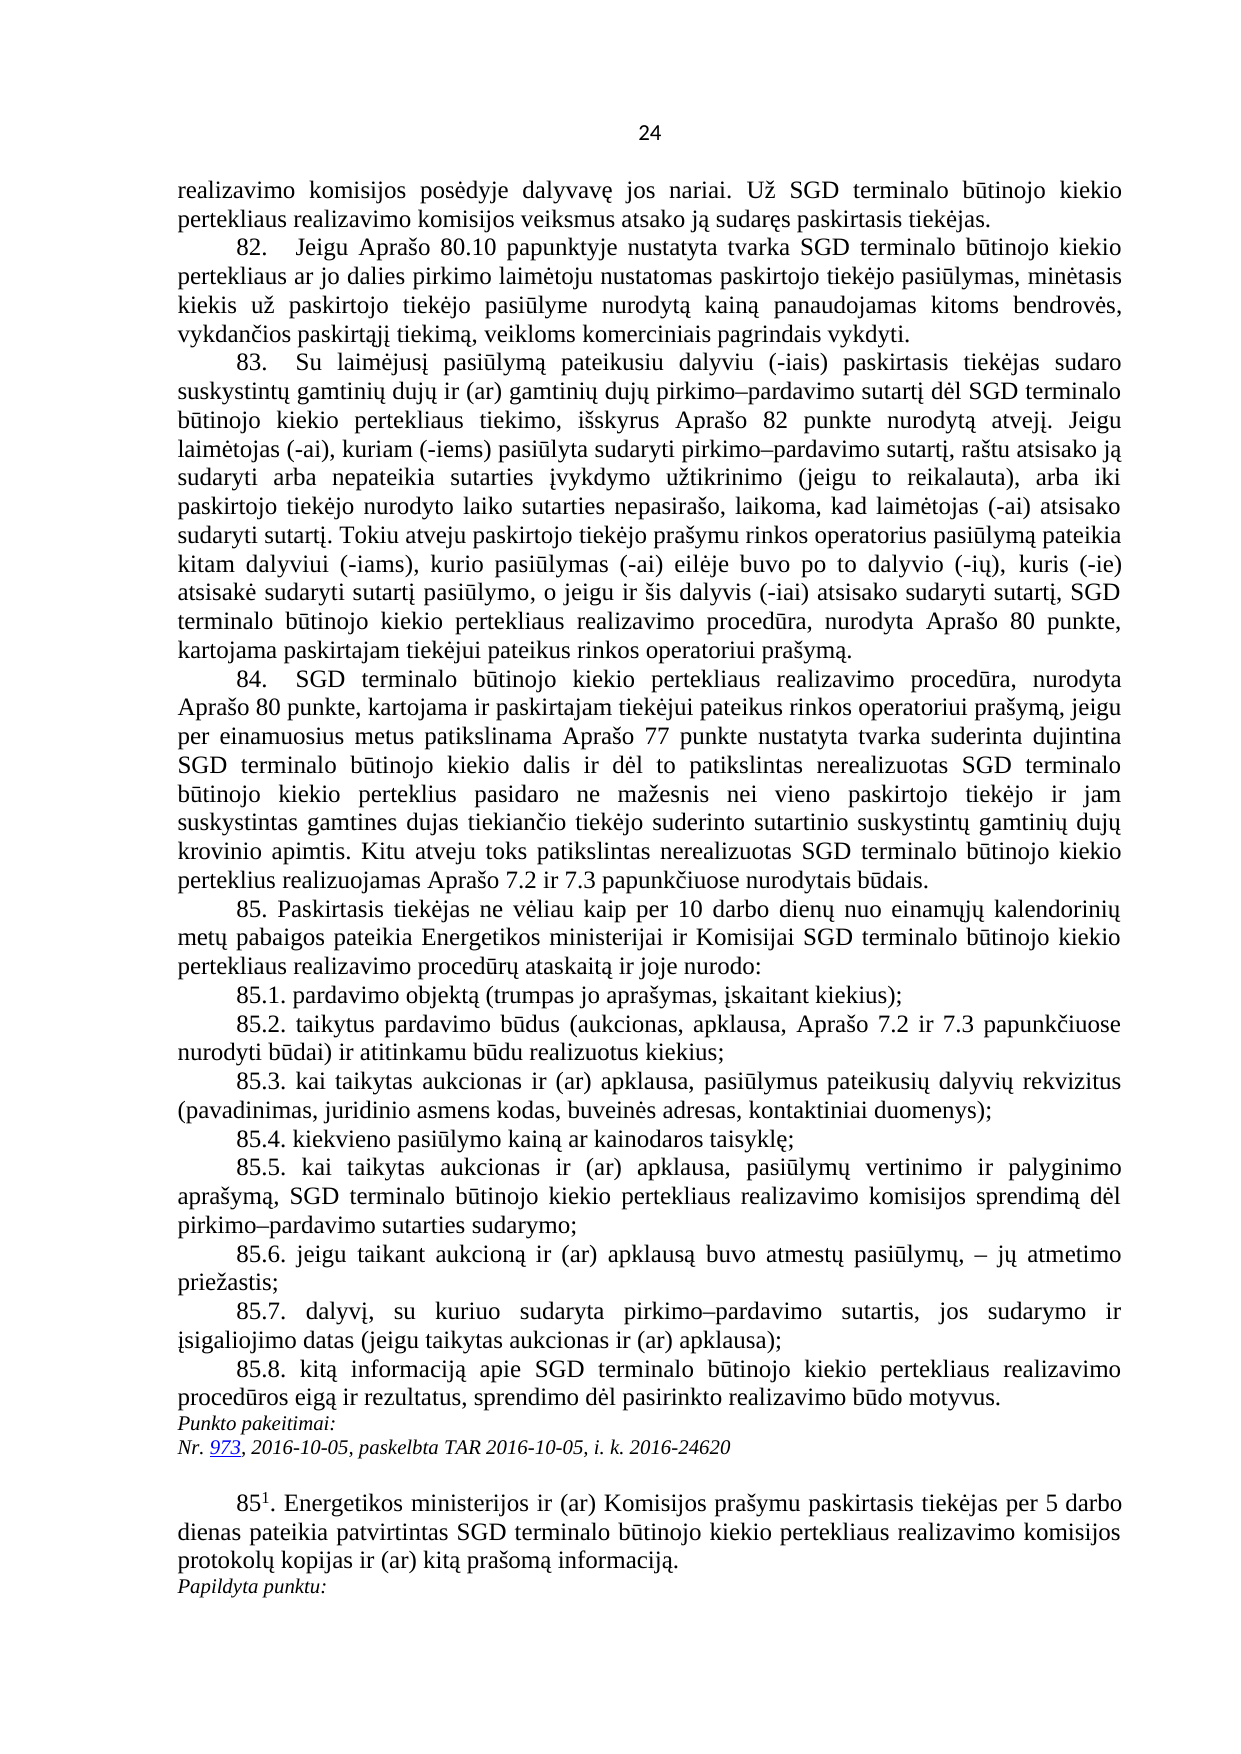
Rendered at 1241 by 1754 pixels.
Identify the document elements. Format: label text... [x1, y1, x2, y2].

text 85.7. dalyvį, su kuriuo sudaryta pirkimo–pardavimo sutartis, jos sudarymo ir įsigaliojimo datas (jeigu taikytas aukcionas ir (ar) apklausa); [177, 1296, 1122, 1354]
text realizavimo komisijos posėdyje dalyvavę jos nariai. Už SGD terminalo būtinojo kiekio pertekliaus realizavimo komisijos veiksmus atsako ją sudaręs paskirtasis tiekėjas. [177, 175, 1122, 232]
text Punkto pakeitimai: [177, 1411, 1122, 1435]
text 85.2. taikytus pardavimo būdus (aukcionas, apklausa, Aprašo 7.2 ir 7.3 papunkčiuose nurodyti būdai) ir atitinkamu būdu realizuotus kiekius; [177, 1009, 1122, 1066]
text 85.4. kiekvieno pasiūlymo kainą ar kainodaros taisyklę; [177, 1124, 1122, 1152]
text 84. SGD terminalo būtinojo kiekio pertekliaus realizavimo procedūra, nurodyta Aprašo 80 punkte, kartojama ir paskirtajam tiekėjui pateikus rinkos operatoriui prašymą, jeigu per einamuosius metus patikslinama Aprašo 77 punkte nustatyta tvarka suderinta dujintina SGD terminalo būtinojo kiekio dalis ir dėl to patikslintas nerealizuotas SGD terminalo būtinojo kiekio perteklius pasidaro ne mažesnis nei vieno paskirtojo tiekėjo ir jam suskystintas gamtines dujas tiekiančio tiekėjo suderinto sutartinio suskystintų gamtinių dujų krovinio apimtis. Kitu atveju toks patikslintas nerealizuotas SGD terminalo būtinojo kiekio perteklius realizuojamas Aprašo 7.2 ir 7.3 papunkčiuose nurodytais būdais. [177, 664, 1122, 894]
text 851. Energetikos ministerijos ir (ar) Komisijos prašymu paskirtasis tiekėjas per 5 darbo dienas pateikia patvirtintas SGD terminalo būtinojo kiekio pertekliaus realizavimo komisijos protokolų kopijas ir (ar) kitą prašomą informaciją. [177, 1488, 1122, 1574]
text 83. Su laimėjusį pasiūlymą pateikusiu dalyviu (-iais) paskirtasis tiekėjas sudaro suskystintų gamtinių dujų ir (ar) gamtinių dujų pirkimo–pardavimo sutartį dėl SGD terminalo būtinojo kiekio pertekliaus tiekimo, išskyrus Aprašo 82 punkte nurodytą atvejį. Jeigu laimėtojas (-ai), kuriam (-iems) pasiūlyta sudaryti pirkimo–pardavimo sutartį, raštu atsisako ją sudaryti arba nepateikia sutarties įvykdymo užtikrinimo (jeigu to reikalauta), arba iki paskirtojo tiekėjo nurodyto laiko sutarties nepasirašo, laikoma, kad laimėtojas (-ai) atsisako sudaryti sutartį. Tokiu atveju paskirtojo tiekėjo prašymu rinkos operatorius pasiūlymą pateikia kitam dalyviui (-iams), kurio pasiūlymas (-ai) eilėje buvo po to dalyvio (-ių), kuris (-ie) atsisakė sudaryti sutartį pasiūlymo, o jeigu ir šis dalyvis (-iai) atsisako sudaryti sutartį, SGD terminalo būtinojo kiekio pertekliaus realizavimo procedūra, nurodyta Aprašo 80 punkte, kartojama paskirtajam tiekėjui pateikus rinkos operatoriui prašymą. [177, 347, 1122, 664]
text 82. Jeigu Aprašo 80.10 papunktyje nustatyta tvarka SGD terminalo būtinojo kiekio pertekliaus ar jo dalies pirkimo laimėtoju nustatomas paskirtojo tiekėjo pasiūlymas, minėtasis kiekis už paskirtojo tiekėjo pasiūlyme nurodytą kainą panaudojamas kitoms bendrovės, vykdančios paskirtąjį tiekimą, veikloms komerciniais pagrindais vykdyti. [177, 232, 1122, 347]
text 85. Paskirtasis tiekėjas ne vėliau kaip per 10 darbo dienų nuo einamųjų kalendorinių metų pabaigos pateikia Energetikos ministerijai ir Komisijai SGD terminalo būtinojo kiekio pertekliaus realizavimo procedūrų ataskaitą ir joje nurodo: [177, 894, 1122, 980]
text 85.1. pardavimo objektą (trumpas jo aprašymas, įskaitant kiekius); [177, 980, 1122, 1009]
text 85.5. kai taikytas aukcionas ir (ar) apklausa, pasiūlymų vertinimo ir palyginimo aprašymą, SGD terminalo būtinojo kiekio pertekliaus realizavimo komisijos sprendimą dėl pirkimo–pardavimo sutarties sudarymo; [177, 1152, 1122, 1239]
text Nr. 973, 2016-10-05, paskelbta TAR 2016-10-05, i. k. 2016-24620 [177, 1435, 1122, 1459]
text 85.3. kai taikytas aukcionas ir (ar) apklausa, pasiūlymus pateikusių dalyvių rekvizitus (pavadinimas, juridinio asmens kodas, buveinės adresas, kontaktiniai duomenys); [177, 1066, 1122, 1124]
text 85.8. kitą informaciją apie SGD terminalo būtinojo kiekio pertekliaus realizavimo procedūros eigą ir rezultatus, sprendimo dėl pasirinkto realizavimo būdo motyvus. [177, 1354, 1122, 1411]
text Papildyta punktu: [177, 1574, 1122, 1598]
text 85.6. jeigu taikant aukcioną ir (ar) apklausą buvo atmestų pasiūlymų, – jų atmetimo priežastis; [177, 1239, 1122, 1296]
